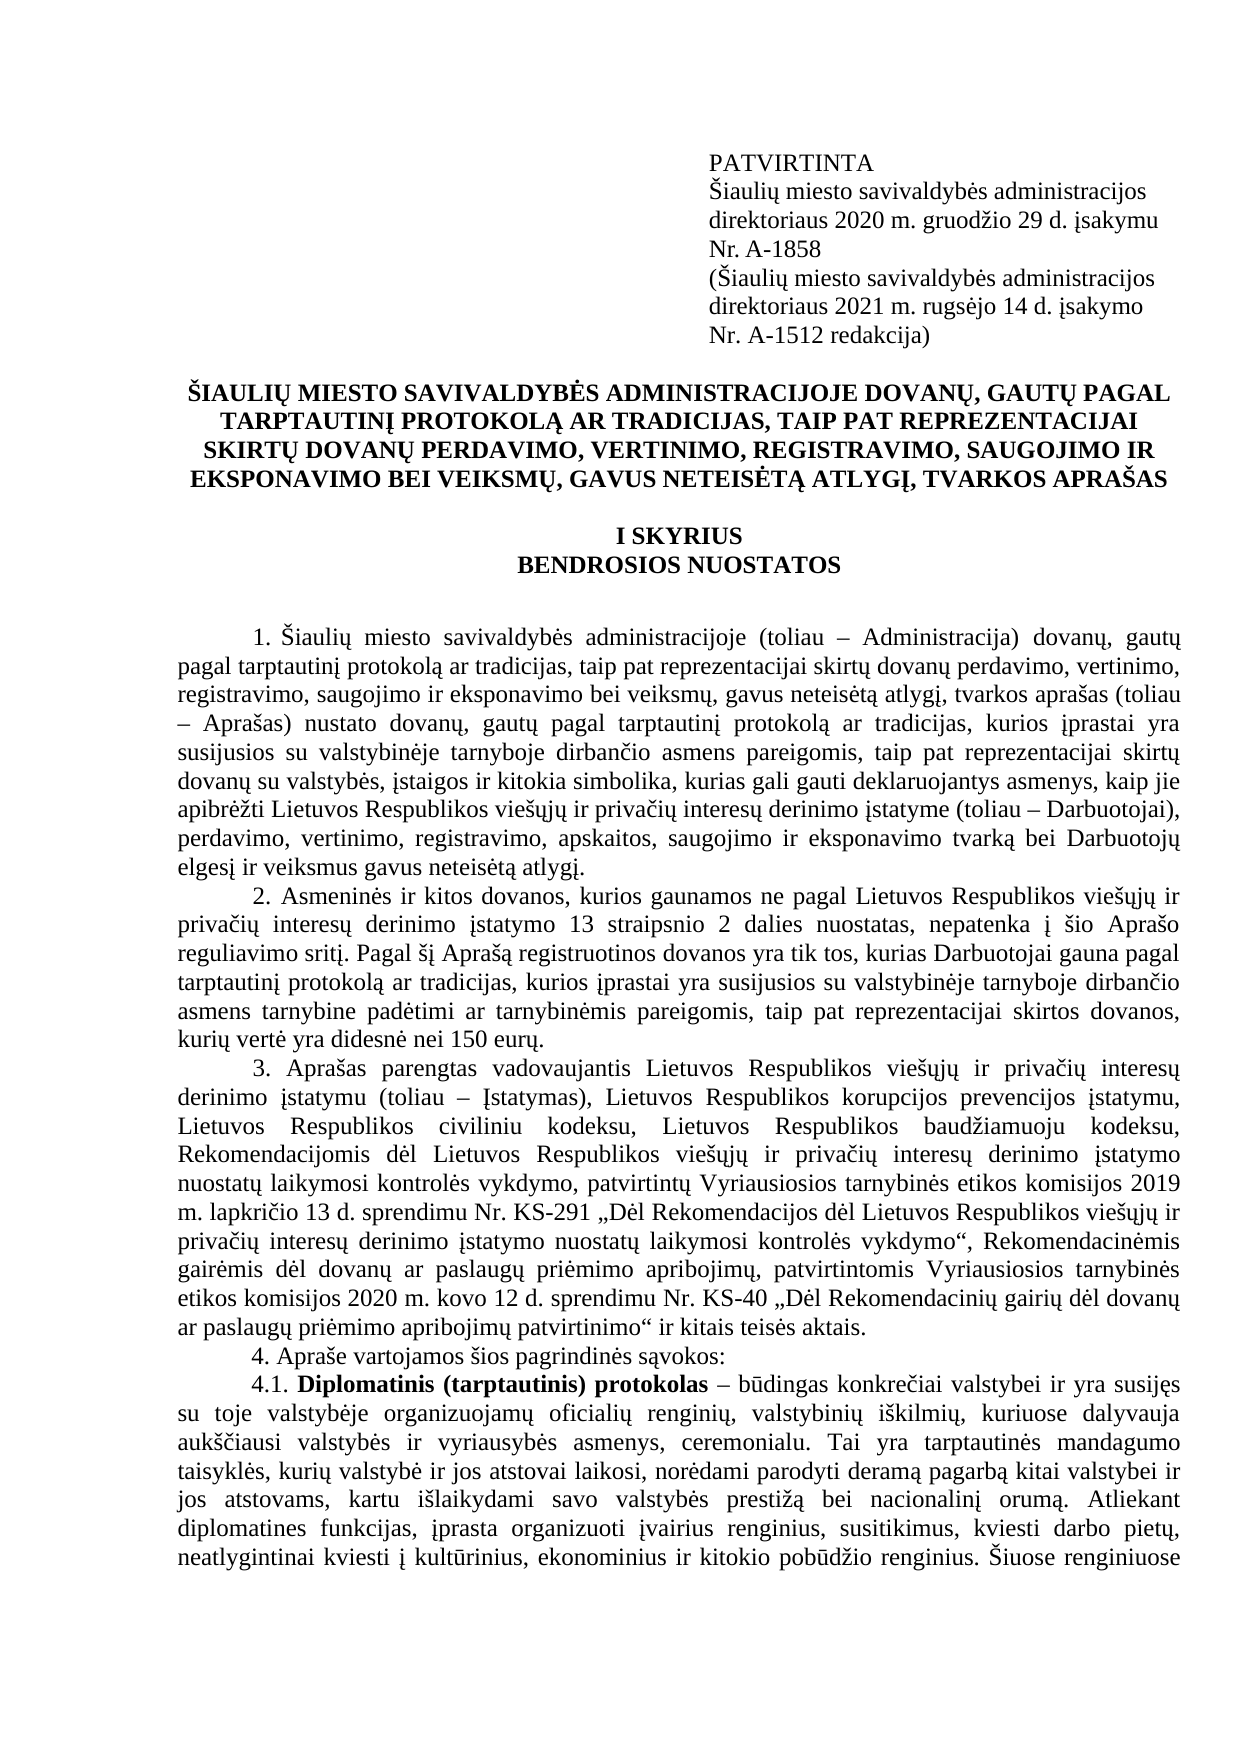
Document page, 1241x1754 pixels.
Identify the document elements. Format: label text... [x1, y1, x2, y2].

text PATVIRTINTA [709, 148, 1181, 176]
text 3. Aprašas parengtas vadovaujantis Lietuvos Respublikos viešųjų ir privačių interesų derinimo įstatymu (toliau – Įstatymas), Lietuvos Respublikos korupcijos prevencijos įstatymu, Lietuvos Respublikos civiliniu kodeksu, Lietuvos Respublikos baudžiamuoju kodeksu, Rekomendacijomis dėl Lietuvos Respublikos viešųjų ir privačių interesų derinimo įstatymo nuostatų laikymosi kontrolės vykdymo, patvirtintų Vyriausiosios tarnybinės etikos komisijos 2019 m. lapkričio 13 d. sprendimu Nr. KS-291 „Dėl Rekomendacijos dėl Lietuvos Respublikos viešųjų ir privačių interesų derinimo įstatymo nuostatų laikymosi kontrolės vykdymo“, Rekomendacinėmis gairėmis dėl dovanų ar paslaugų priėmimo apribojimų, patvirtintomis Vyriausiosios tarnybinės etikos komisijos 2020 m. kovo 12 d. sprendimu Nr. KS-40 „Dėl Rekomendacinių gairių dėl dovanų ar paslaugų priėmimo apribojimų patvirtinimo“ ir kitais teisės aktais. [177, 1053, 1181, 1341]
text (Šiaulių miesto savivaldybės administracijos [709, 263, 1181, 291]
text Nr. A-1512 redakcija) [709, 320, 1181, 349]
text direktoriaus 2020 m. gruodžio 29 d. įsakymu [709, 205, 1181, 234]
text Šiaulių miesto savivaldybės administracijos [709, 176, 1181, 205]
text 1. Šiaulių miesto savivaldybės administracijoje (toliau – Administracija) dovanų, gautų pagal tarptautinį protokolą ar tradicijas, taip pat reprezentacijai skirtų dovanų perdavimo, vertinimo, registravimo, saugojimo ir eksponavimo bei veiksmų, gavus neteisėtą atlygį, tvarkos aprašas (toliau – Aprašas) nustato dovanų, gautų pagal tarptautinį protokolą ar tradicijas, kurios įprastai yra susijusios su valstybinėje tarnyboje dirbančio asmens pareigomis, taip pat reprezentacijai skirtų dovanų su valstybės, įstaigos ir kitokia simbolika, kurias gali gauti deklaruojantys asmenys, kaip jie apibrėžti Lietuvos Respublikos viešųjų ir privačių interesų derinimo įstatyme (toliau – Darbuotojai), perdavimo, vertinimo, registravimo, apskaitos, saugojimo ir eksponavimo tvarką bei Darbuotojų elgesį ir veiksmus gavus neteisėtą atlygį. [177, 622, 1181, 881]
text 2. Asmeninės ir kitos dovanos, kurios gaunamos ne pagal Lietuvos Respublikos viešųjų ir privačių interesų derinimo įstatymo 13 straipsnio 2 dalies nuostatas, nepatenka į šio Aprašo reguliavimo sritį. Pagal šį Aprašą registruotinos dovanos yra tik tos, kurias Darbuotojai gauna pagal tarptautinį protokolą ar tradicijas, kurios įprastai yra susijusios su valstybinėje tarnyboje dirbančio asmens tarnybine padėtimi ar tarnybinėmis pareigomis, taip pat reprezentacijai skirtos dovanos, kurių vertė yra didesnė nei 150 eurų. [177, 881, 1181, 1053]
text 4. Apraše vartojamos šios pagrindinės sąvokos: [251, 1341, 1181, 1369]
text direktoriaus 2021 m. rugsėjo 14 d. įsakymo [709, 291, 1181, 320]
text 4.1. Diplomatinis (tarptautinis) protokolas – būdingas konkrečiai valstybei ir yra susijęs su toje valstybėje organizuojamų oficialių renginių, valstybinių iškilmių, kuriuose dalyvauja aukščiausi valstybės ir vyriausybės asmenys, ceremonialu. Tai yra tarptautinės mandagumo taisyklės, kurių valstybė ir jos atstovai laikosi, norėdami parodyti deramą pagarbą kitai valstybei ir jos atstovams, kartu išlaikydami savo valstybės prestižą bei nacionalinį orumą. Atliekant diplomatines funkcijas, įprasta organizuoti įvairius renginius, susitikimus, kviesti darbo pietų, neatlygintinai kviesti į kultūrinius, ekonominius ir kitokio pobūdžio renginius. Šiuose renginiuose [177, 1369, 1181, 1571]
text Nr. A-1858 [709, 234, 1181, 263]
text ŠIAULIŲ MIESTO SAVIVALDYBĖS ADMINISTRACIJOJE DOVANŲ, GAUTŲ PAGAL TARPTAUTINĮ PROTOKOLĄ AR TRADICIJAS, TAIP PAT REPREZENTACIJAI SKIRTŲ DOVANŲ PERDAVIMO, VERTINIMO, REGISTRAVIMO, SAUGOJIMO IR EKSPONAVIMO BEI VEIKSMŲ, GAVUS NETEISĖTĄ ATLYGĮ, TVARKOS APRAŠAS [177, 378, 1181, 493]
text BENDROSIOS NUOSTATOS [177, 550, 1181, 579]
text I SKYRIUS [177, 521, 1181, 550]
